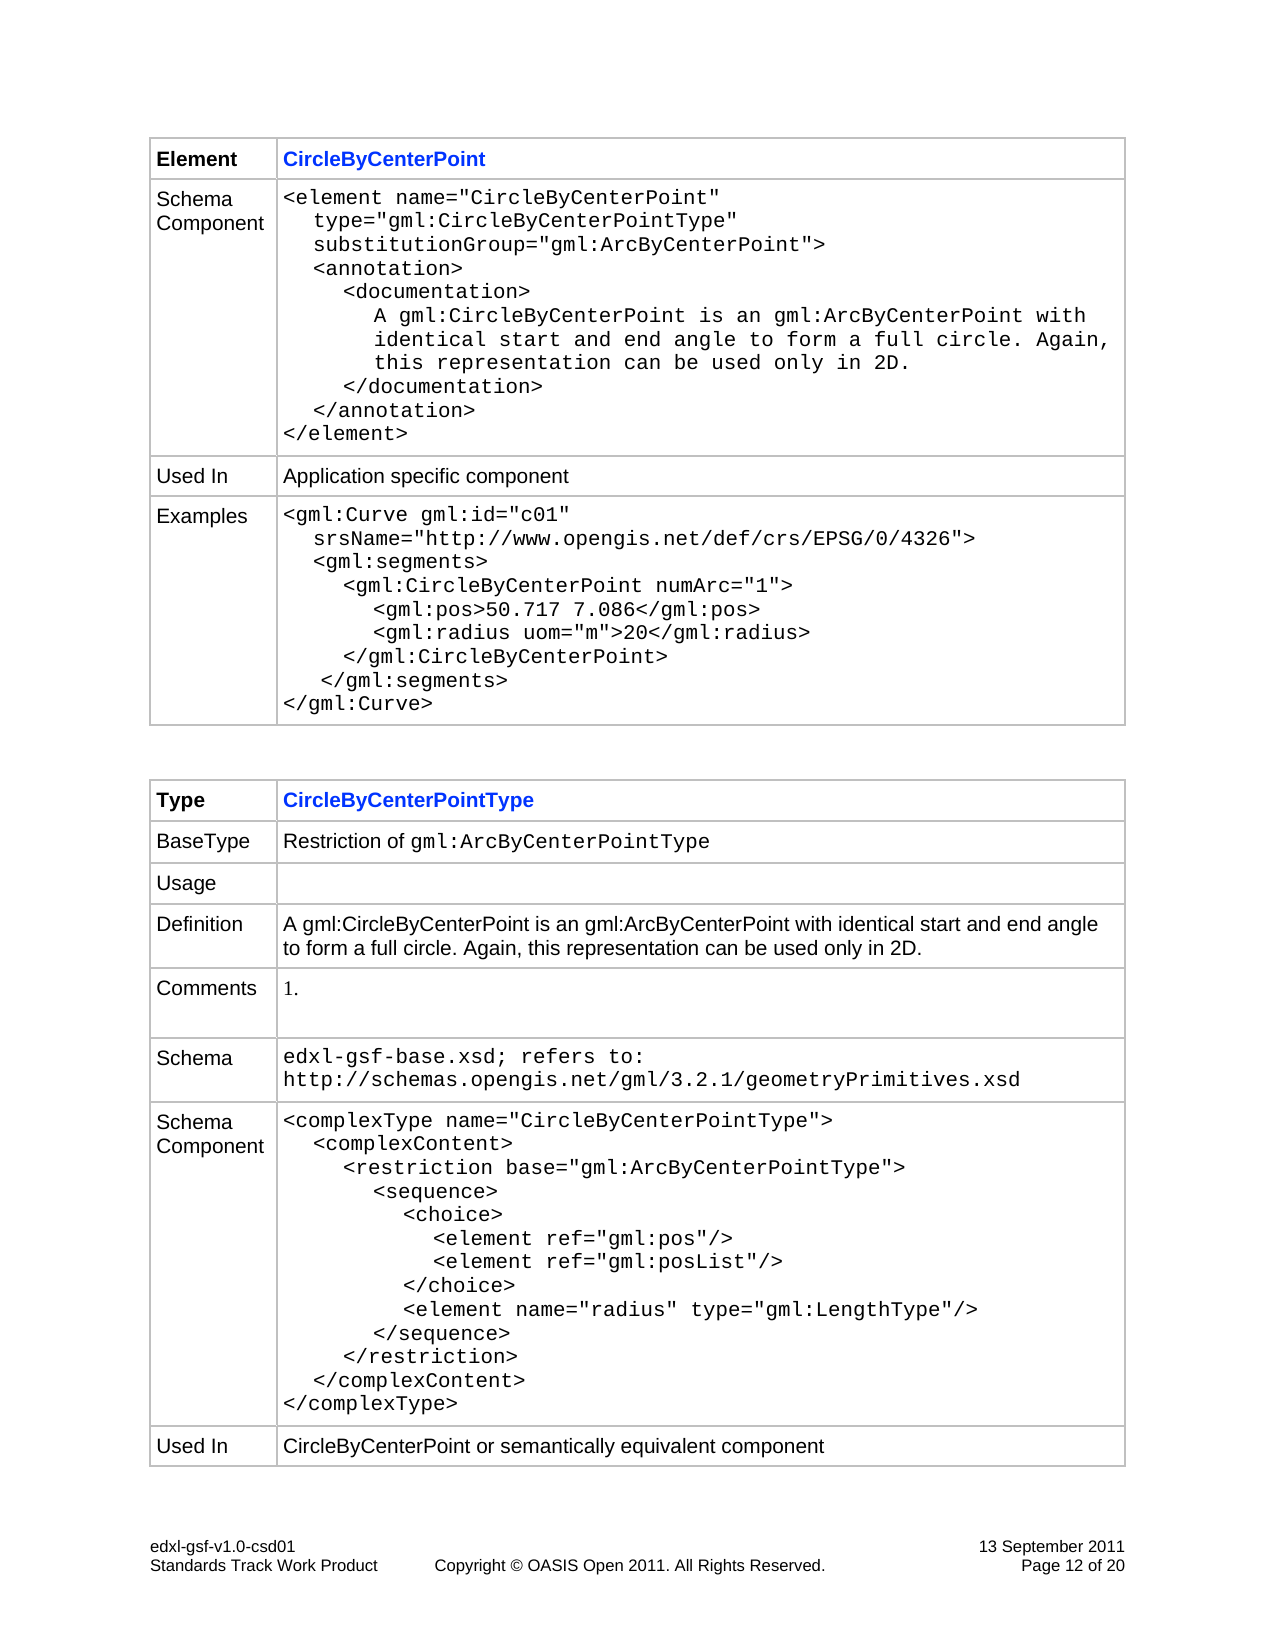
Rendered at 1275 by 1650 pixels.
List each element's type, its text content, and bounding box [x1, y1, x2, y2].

table_cell <gml:Curve gml:id="c01" srsName="http://www.opengis.net/def/crs/EPSG/0/4326"> <gml:segments> <gml:CircleByCenterPoint numArc="1"> <gml:pos>50.717 7.086</gml:pos> <gml:radius uom="m">20</gml:radius> </gml:CircleByCenterPoint> </gml:segments> </gml:Curve> [278, 497, 1124, 724]
table_header CircleByCenterPoint [278, 139, 1124, 178]
table_cell Definition [151, 905, 276, 967]
table_cell <complexType name="CircleByCenterPointType"> <complexContent> <restriction base="gml:ArcByCenterPointType"> <sequence> <choice> <element ref="gml:pos"/> <element ref="gml:posList"/> </choice> <element name="radius" type="gml:LengthType"/> </sequence> </restriction> </complexContent> </complexType> [278, 1103, 1124, 1424]
table_cell Restriction of gml:ArcByCenterPointType [278, 822, 1124, 862]
table_cell Application specific component [278, 457, 1124, 495]
table_cell <element name="CircleByCenterPoint" type="gml:CircleByCenterPointType" substitutionGroup="gml:ArcByCenterPoint"> <annotation> <documentation> A gml:CircleByCenterPoint is an gml:ArcByCenterPoint with identical start and end angle to form a full circle. Again, this representation can be used only in 2D. </documentation> </annotation> </element> [278, 180, 1124, 454]
table_cell [278, 864, 1124, 902]
table_cell BaseType [151, 822, 276, 862]
table_cell A gml:CircleByCenterPoint is an gml:ArcByCenterPoint with identical start and end angle to form a full circle. Again, this representation can be used only in 2D. [278, 905, 1124, 967]
table_cell [278, 969, 1124, 1037]
table_cell CircleByCenterPoint or semantically equivalent component [278, 1427, 1124, 1465]
table_cell Schema [151, 1039, 276, 1101]
table_cell Schema Component [151, 180, 276, 454]
table_cell Comments [151, 969, 276, 1037]
table_header Type [151, 781, 276, 819]
table_header Element [151, 139, 276, 178]
table_cell Usage [151, 864, 276, 902]
table_cell Used In [151, 457, 276, 495]
table_cell Schema Component [151, 1103, 276, 1424]
table_cell Examples [151, 497, 276, 724]
table_cell Used In [151, 1427, 276, 1465]
table_cell edxl-gsf-base.xsd; refers to: http://schemas.opengis.net/gml/3.2.1/geometryPrimitives.xsd [278, 1039, 1124, 1101]
table_header CircleByCenterPointType [278, 781, 1124, 819]
